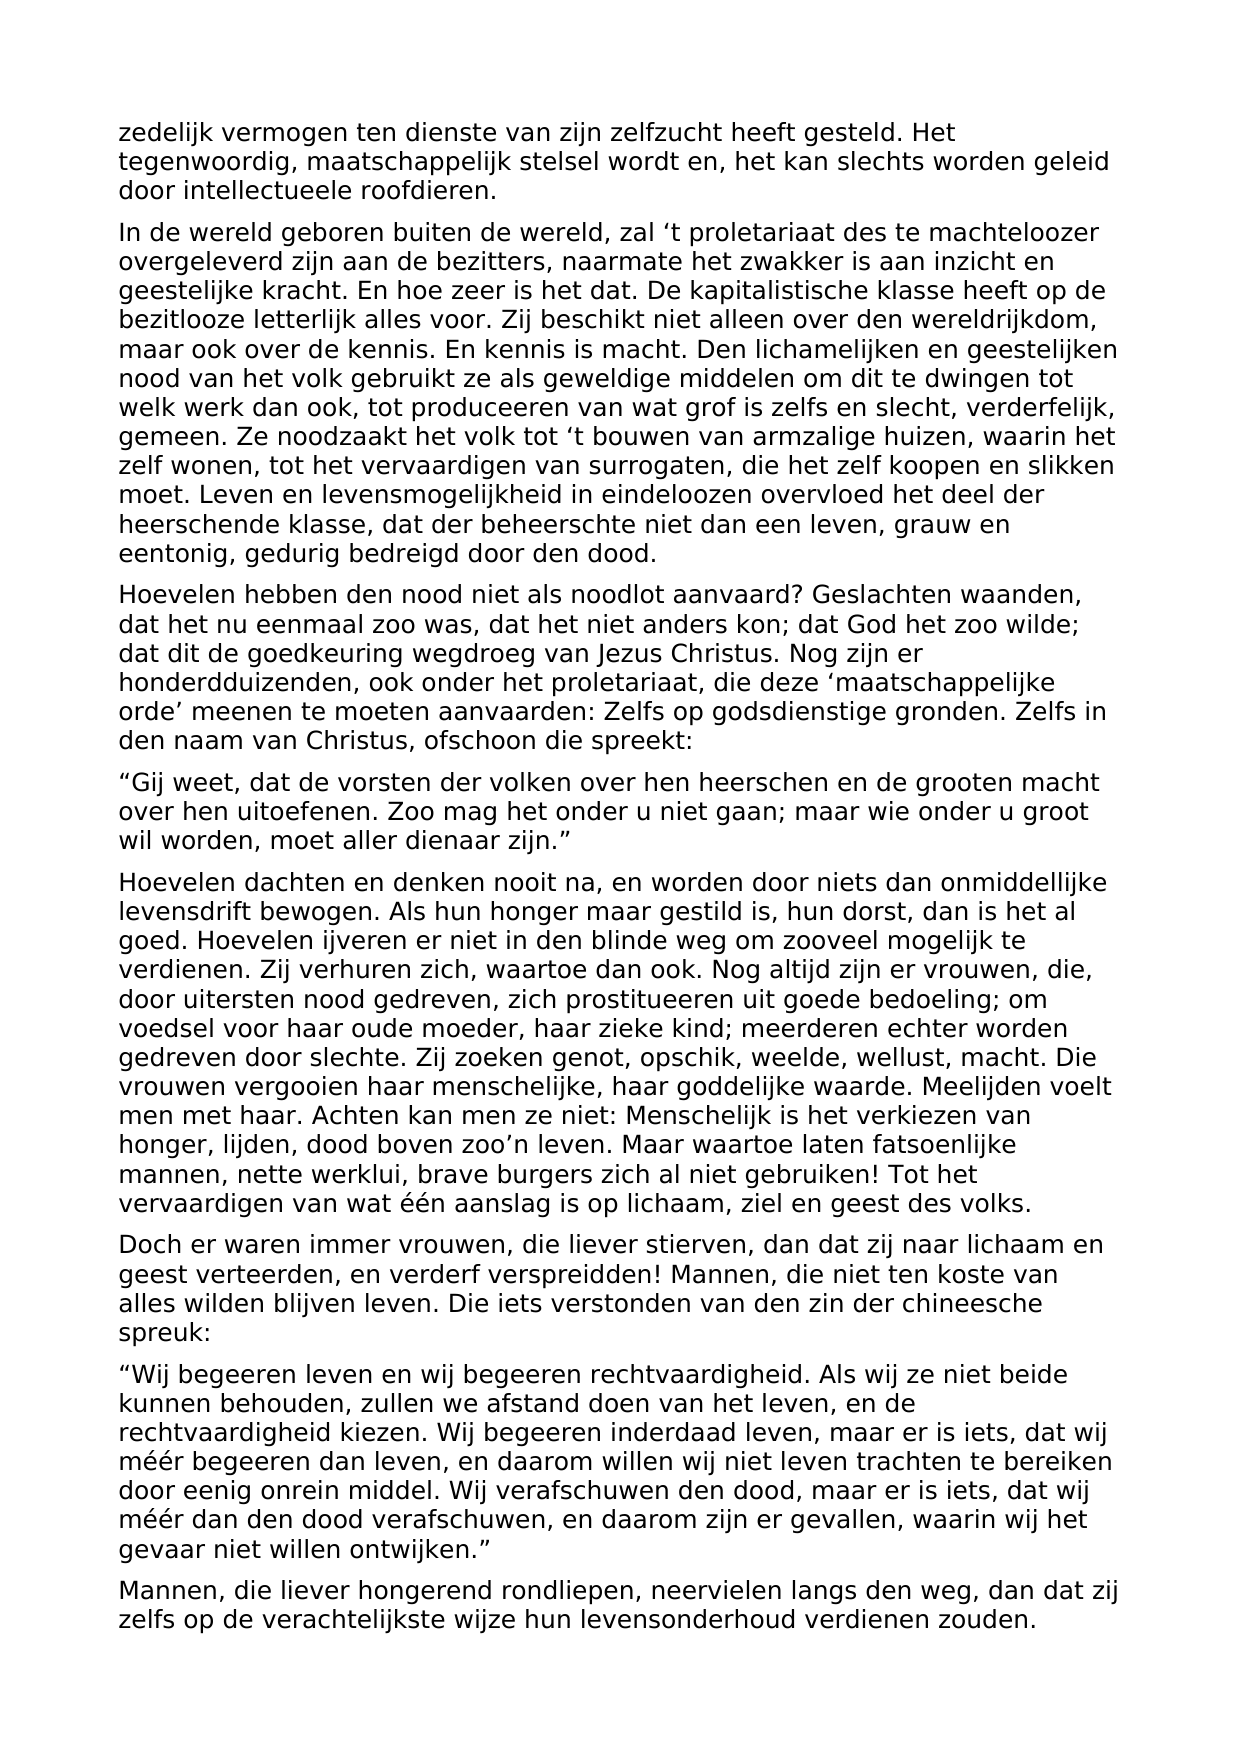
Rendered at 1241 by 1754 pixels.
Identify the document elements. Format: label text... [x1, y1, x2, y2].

text Hoevelen dachten en denken nooit na, en worden door niets dan onmiddellijke levensdrift bewogen. Als hun honger maar gestild is, hun dorst, dan is het al goed. Hoevelen ijveren er niet in den blinde weg om zooveel mogelijk te verdienen. Zij verhuren zich, waartoe dan ook. Nog altijd zijn er vrouwen, die, door uitersten nood gedreven, zich prostitueeren uit goede bedoeling; om voedsel voor haar oude moeder, haar zieke kind; meerderen echter worden gedreven door slechte. Zij zoeken genot, opschik, weelde, wellust, macht. Die vrouwen vergooien haar menschelijke, haar goddelijke waarde. Meelijden voelt men met haar. Achten kan men ze niet: Menschelijk is het verkiezen van honger, lijden, dood boven zoo’n leven. Maar waartoe laten fatsoenlijke mannen, nette werklui, brave burgers zich al niet gebruiken! Tot het vervaardigen van wat één aanslag is op lichaam, ziel en geest des volks. [118, 868, 1122, 1218]
text “Wij begeeren leven en wij begeeren rechtvaardigheid. Als wij ze niet beide kunnen behouden, zullen we afstand doen van het leven, en de rechtvaardigheid kiezen. Wij begeeren inderdaad leven, maar er is iets, dat wij méér begeeren dan leven, en daarom willen wij niet leven trachten te bereiken door eenig onrein middel. Wij verafschuwen den dood, maar er is iets, dat wij méér dan den dood verafschuwen, en daarom zijn er gevallen, waarin wij het gevaar niet willen ontwijken.” [118, 1360, 1122, 1564]
text Mannen, die liever hongerend rondliepen, neervielen langs den weg, dan dat zij zelfs op de verachtelijkste wijze hun levensonderhoud verdienen zouden. [118, 1576, 1122, 1635]
text Hoevelen hebben den nood niet als noodlot aanvaard? Geslachten waanden, dat het nu eenmaal zoo was, dat het niet anders kon; dat God het zoo wilde; dat dit de goedkeuring wegdroeg van Jezus Christus. Nog zijn er honderdduizenden, ook onder het proletariaat, die deze ‘maatschappelijke orde’ meenen te moeten aanvaarden: Zelfs op godsdienstige gronden. Zelfs in den naam van Christus, ofschoon die spreekt: [118, 581, 1122, 756]
text “Gij weet, dat de vorsten der volken over hen heerschen en de grooten macht over hen uitoefenen. Zoo mag het onder u niet gaan; maar wie onder u groot wil worden, moet aller dienaar zijn.” [118, 768, 1122, 856]
text In de wereld geboren buiten de wereld, zal ‘t proletariaat des te machteloozer overgeleverd zijn aan de bezitters, naarmate het zwakker is aan inzicht en geestelijke kracht. En hoe zeer is het dat. De kapitalistische klasse heeft op de bezitlooze letterlijk alles voor. Zij beschikt niet alleen over den wereldrijkdom, maar ook over de kennis. En kennis is macht. Den lichamelijken en geestelijken nood van het volk gebruikt ze als geweldige middelen om dit te dwingen tot welk werk dan ook, tot produceeren van wat grof is zelfs en slecht, verderfelijk, gemeen. Ze noodzaakt het volk tot ‘t bouwen van armzalige huizen, waarin het zelf wonen, tot het vervaardigen van surrogaten, die het zelf koopen en slikken moet. Leven en levensmogelijkheid in eindeloozen overvloed het deel der heerschende klasse, dat der beheerschte niet dan een leven, grauw en eentonig, gedurig bedreigd door den dood. [118, 218, 1122, 568]
text zedelijk vermogen ten dienste van zijn zelfzucht heeft gesteld. Het tegenwoordig, maatschappelijk stelsel wordt en, het kan slechts worden geleid door intellectueele roofdieren. [118, 118, 1122, 206]
text Doch er waren immer vrouwen, die liever stierven, dan dat zij naar lichaam en geest verteerden, en verderf verspreidden! Mannen, die niet ten koste van alles wilden blijven leven. Die iets verstonden van den zin der chineesche spreuk: [118, 1231, 1122, 1347]
